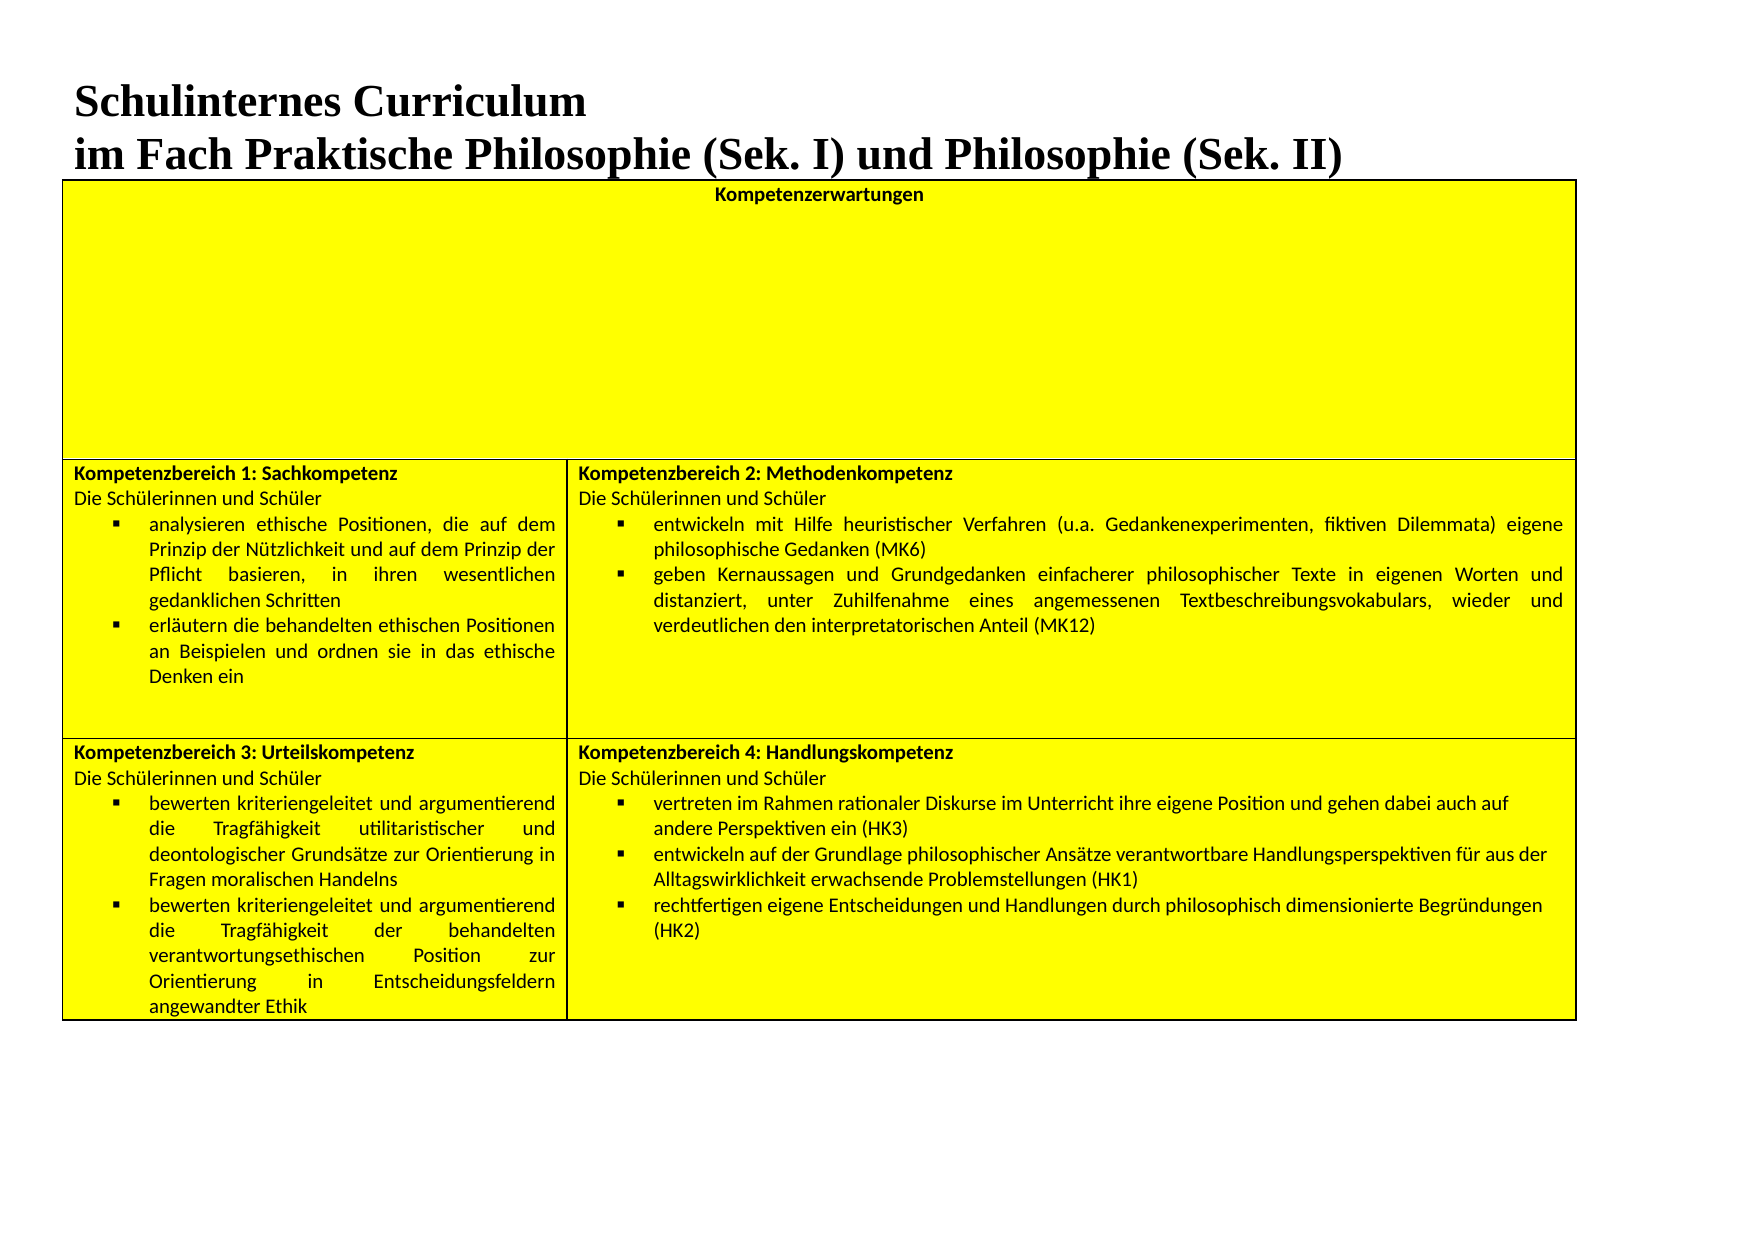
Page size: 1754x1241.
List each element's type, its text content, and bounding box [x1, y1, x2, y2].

table_cell Kompetenzbereich 2: Methodenkompetenz Die Schülerinnen und Schüler entwickeln mit Hilfe heuristischer Verfahren (u.a. Gedankenexperimenten, fiktiven Dilemmata) eigene philosophische Gedanken (MK6) geben Kernaussagen und Grundgedanken einfacherer philosophischer Texte in eigenen Worten und distanziert, unter Zuhilfenahme eines angemessenen Textbeschreibungsvokabulars, wieder und verdeutlichen den interpretatorischen Anteil (MK12) [568, 460, 1575, 738]
table_cell Kompetenzbereich 3: Urteilskompetenz Die Schülerinnen und Schüler bewerten kriteriengeleitet und argumentierend die Tragfähigkeit utilitaristischer und deontologischer Grundsätze zur Orientierung in Fragen moralischen Handelns bewerten kriteriengeleitet und argumentierend die Tragfähigkeit der behandelten verantwortungsethischen Position zur Orientierung in Entscheidungsfeldern angewandter Ethik [63, 739, 566, 1019]
table_cell Kompetenzbereich 4: Handlungskompetenz Die Schülerinnen und Schüler vertreten im Rahmen rationaler Diskurse im Unterricht ihre eigene Position und gehen dabei auch auf andere Perspektiven ein (HK3) entwickeln auf der Grundlage philosophischer Ansätze verantwortbare Handlungsperspektiven für aus der Alltagswirklichkeit erwachsende Problemstellungen (HK1) rechtfertigen eigene Entscheidungen und Handlungen durch philosophisch dimensionierte Begründungen (HK2) [568, 739, 1575, 1019]
table_cell Kompetenzerwartungen [63, 181, 1575, 458]
table_cell Kompetenzbereich 1: Sachkompetenz Die Schülerinnen und Schüler analysieren ethische Positionen, die auf dem Prinzip der Nützlichkeit und auf dem Prinzip der Pflicht basieren, in ihren wesentlichen gedanklichen Schritten erläutern die behandelten ethischen Positionen an Beispielen und ordnen sie in das ethische Denken ein [63, 460, 566, 738]
